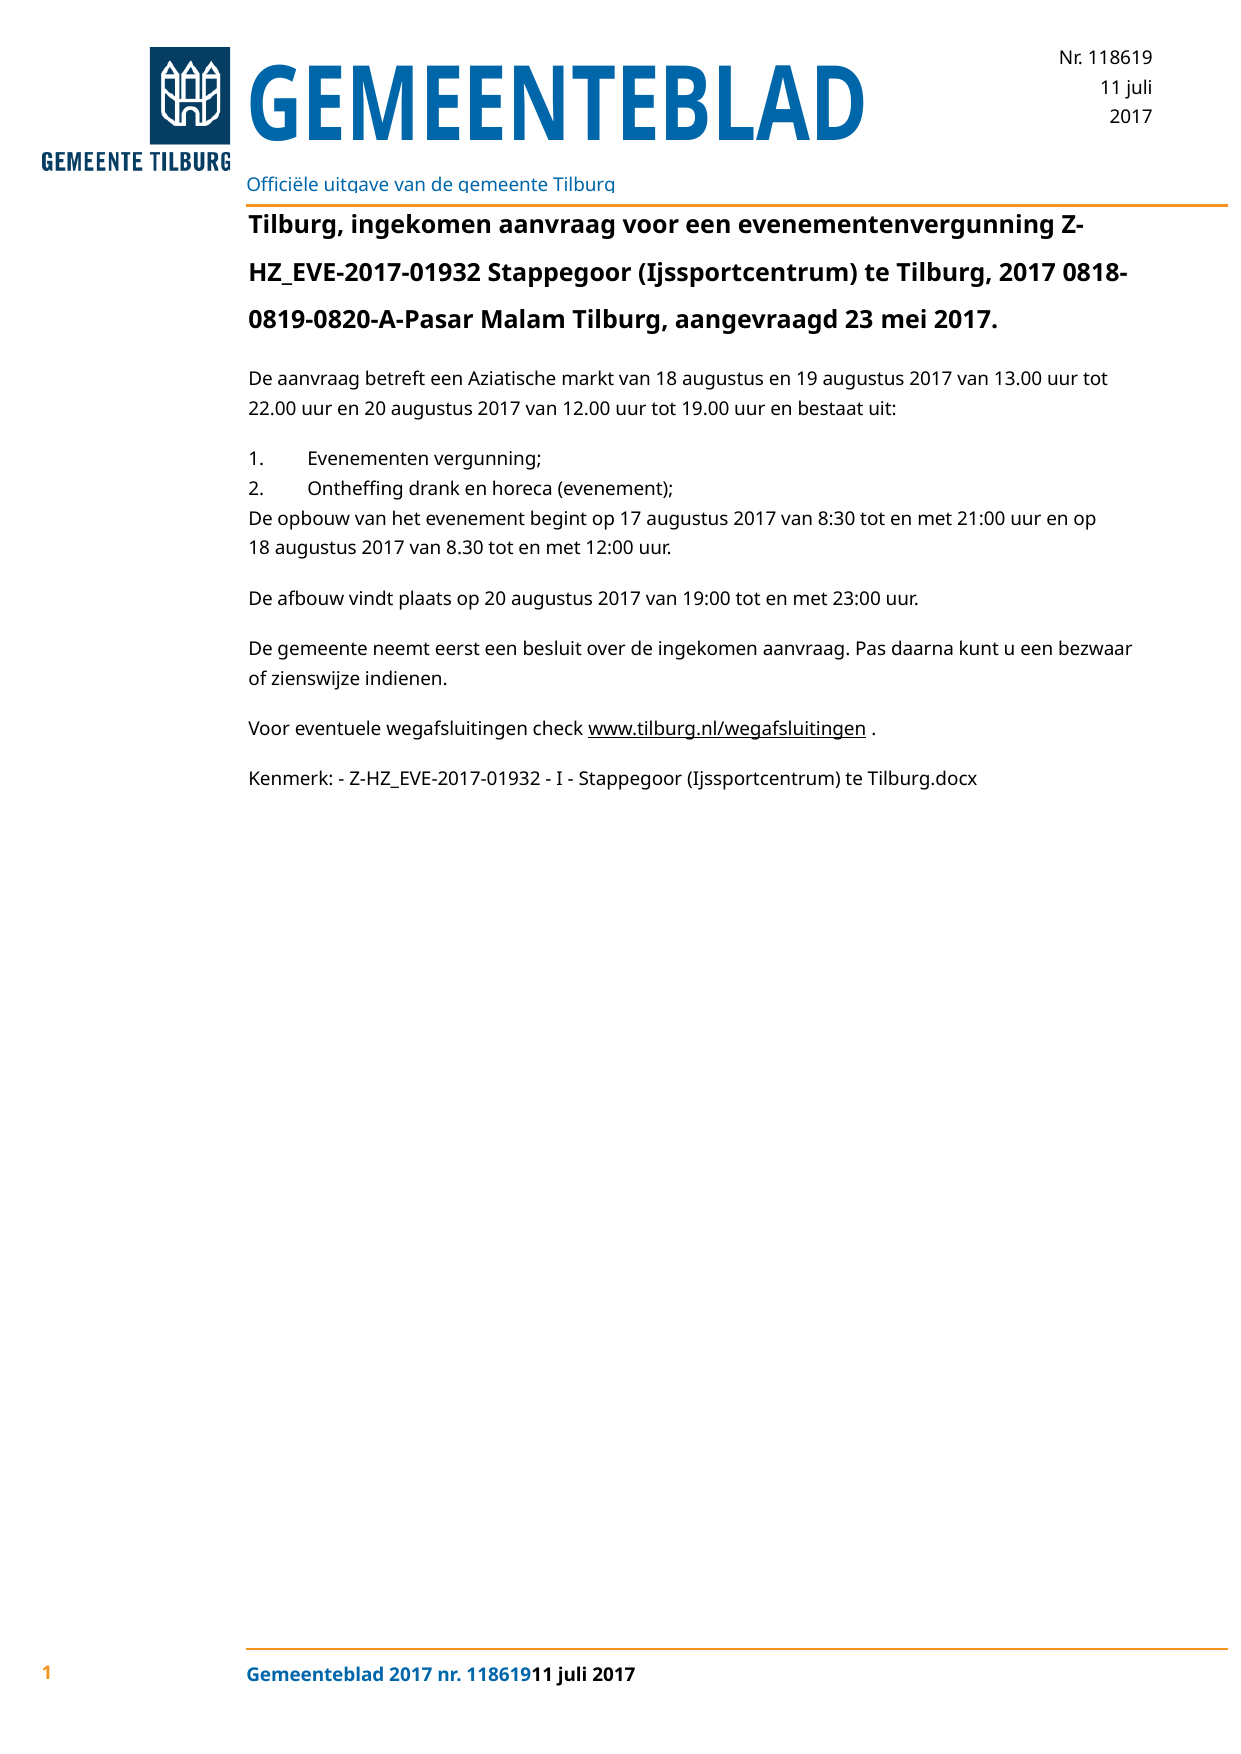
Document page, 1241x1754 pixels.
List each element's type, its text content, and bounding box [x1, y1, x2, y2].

text Kenmerk: - Z-HZ_EVE-2017-01932 - I - Stappegoor (Ijssportcentrum) te Tilburg.docx [248, 766, 1152, 791]
text De opbouw van het evenement begint op 17 augustus 2017 van 8:30 tot en met 21:00 uur en op 18 augustus 2017 van 8.30 tot en met 12:00 uur. [248, 505, 1152, 560]
text De aanvraag betreft een Aziatische markt van 18 augustus en 19 augustus 2017 van 13.00 uur tot 22.00 uur en 20 augustus 2017 van 12.00 uur tot 19.00 uur en bestaat uit: [248, 366, 1152, 421]
text De gemeente neemt eerst een besluit over de ingekomen aanvraag. Pas daarna kunt u een bezwaar of zienswijze indienen. [248, 635, 1152, 690]
text Tilburg, ingekomen aanvraag voor een evenementenvergunning Z-HZ_EVE-2017-01932 Stappegoor (Ijssportcentrum) te Tilburg, 2017 0818-0819-0820-A-Pasar Malam Tilburg, aangevraagd 23 mei 2017. [248, 207, 1152, 336]
list Evenementen vergunning; [248, 446, 1152, 471]
text Voor eventuele wegafsluitingen check www.tilburg.nl/wegafsluitingen . [248, 715, 1152, 741]
text De afbouw vindt plaats op 20 augustus 2017 van 19:00 tot en met 23:00 uur. [248, 585, 1152, 610]
picture [41, 47, 231, 172]
list Ontheffing drank en horeca (evenement); [248, 475, 1152, 501]
